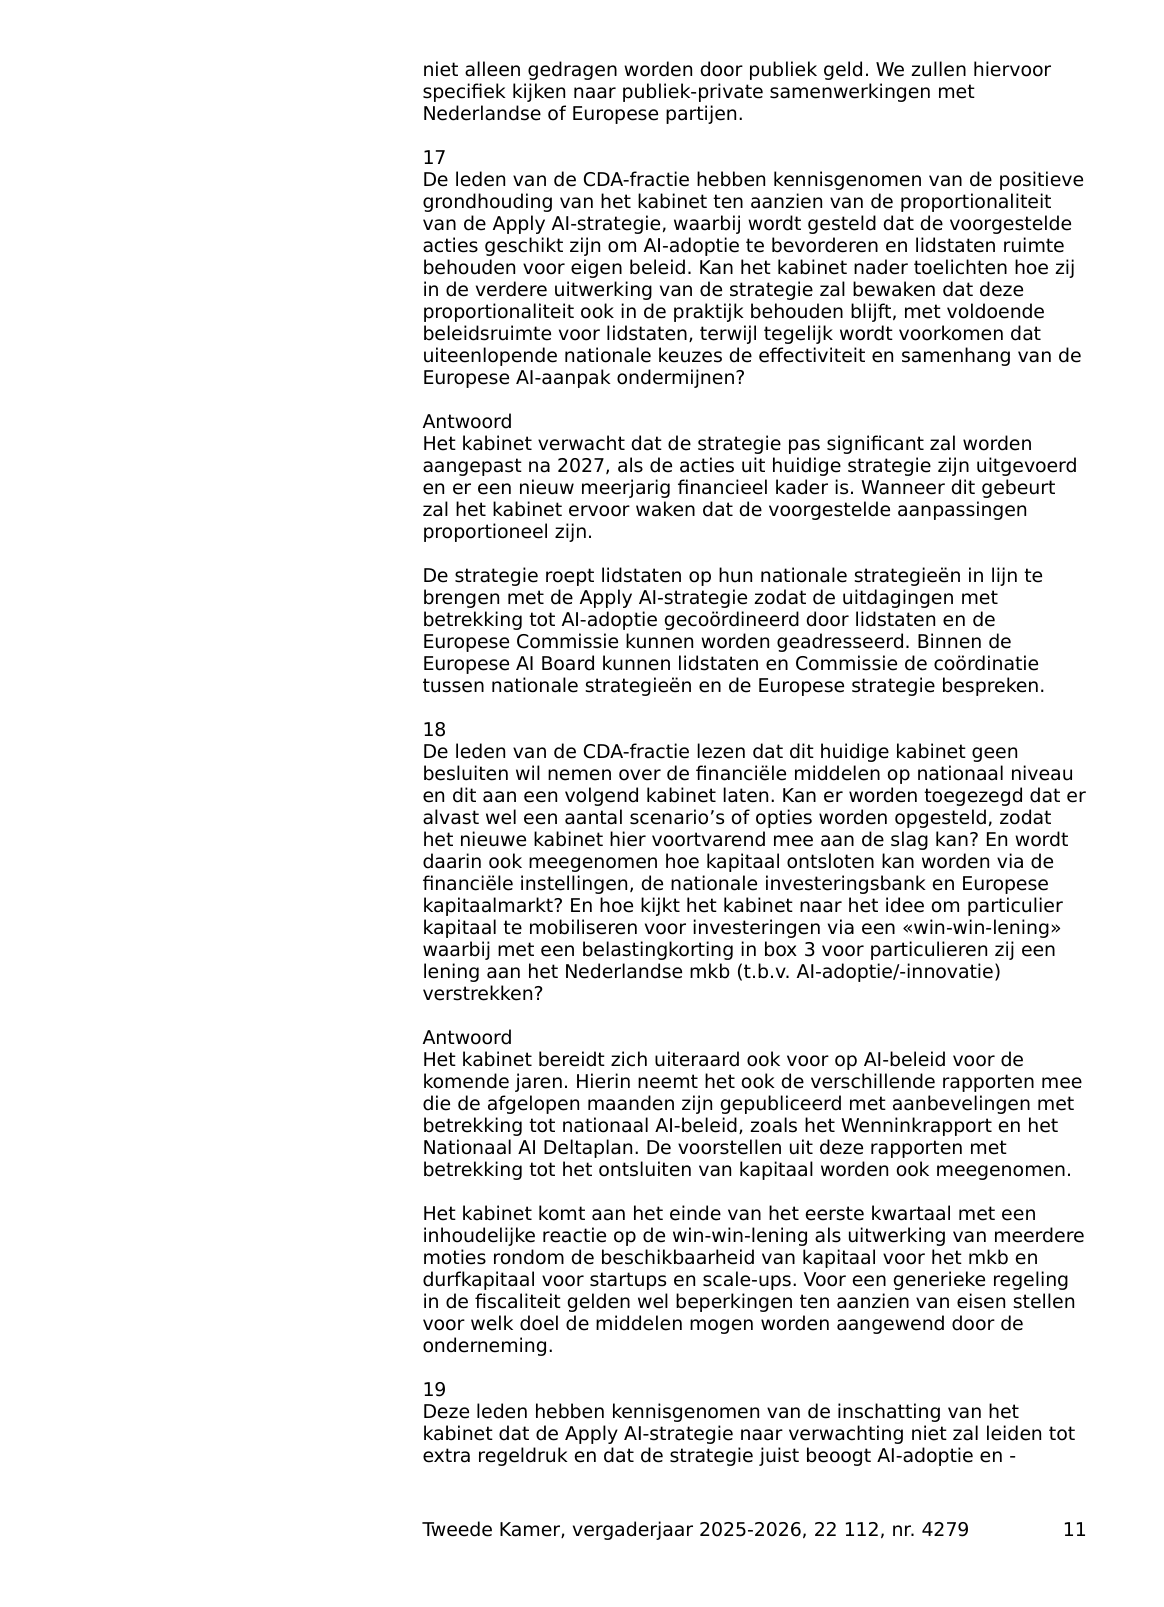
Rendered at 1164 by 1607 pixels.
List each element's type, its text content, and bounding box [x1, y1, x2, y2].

text 17 [422, 147, 1087, 169]
text De strategie roept lidstaten op hun nationale strategieën in lijn te brengen met de Apply AI-strategie zodat de uitdagingen met betrekking tot AI-adoptie gecoördineerd door lidstaten en de Europese Commissie kunnen worden geadresseerd. Binnen de Europese AI Board kunnen lidstaten en Commissie de coördinatie tussen nationale strategieën en de Europese strategie bespreken. [422, 565, 1087, 697]
text Antwoord [422, 411, 1087, 433]
text De leden van de CDA-fractie hebben kennisgenomen van de positieve grondhouding van het kabinet ten aanzien van de proportionaliteit van de Apply AI-strategie, waarbij wordt gesteld dat de voorgestelde acties geschikt zijn om AI-adoptie te bevorderen en lidstaten ruimte behouden voor eigen beleid. Kan het kabinet nader toelichten hoe zij in de verdere uitwerking van de strategie zal bewaken dat deze proportionaliteit ook in de praktijk behouden blijft, met voldoende beleidsruimte voor lidstaten, terwijl tegelijk wordt voorkomen dat uiteenlopende nationale keuzes de effectiviteit en samenhang van de Europese AI-aanpak ondermijnen? [422, 169, 1087, 389]
text niet alleen gedragen worden door publiek geld. We zullen hiervoor specifiek kijken naar publiek-private samenwerkingen met Nederlandse of Europese partijen. [422, 59, 1087, 125]
text Deze leden hebben kennisgenomen van de inschatting van het kabinet dat de Apply AI-strategie naar verwachting niet zal leiden tot extra regeldruk en dat de strategie juist beoogt AI-adoptie en [422, 1401, 1087, 1467]
text Het kabinet bereidt zich uiteraard ook voor op AI-beleid voor de komende jaren. Hierin neemt het ook de verschillende rapporten mee die de afgelopen maanden zijn gepubliceerd met aanbevelingen met betrekking tot nationaal AI-beleid, zoals het Wenninkrapport en het Nationaal AI Deltaplan. De voorstellen uit deze rapporten met betrekking tot het ontsluiten van kapitaal worden ook meegenomen. [422, 1049, 1087, 1181]
text De leden van de CDA-fractie lezen dat dit huidige kabinet geen besluiten wil nemen over de financiële middelen op nationaal niveau en dit aan een volgend kabinet laten. Kan er worden toegezegd dat er alvast wel een aantal scenario’s of opties worden opgesteld, zodat het nieuwe kabinet hier voortvarend mee aan de slag kan? En wordt daarin ook meegenomen hoe kapitaal ontsloten kan worden via de financiële instellingen, de nationale investeringsbank en Europese kapitaalmarkt? En hoe kijkt het kabinet naar het idee om particulier kapitaal te mobiliseren voor investeringen via een «win-win-lening» waarbij met een belastingkorting in box 3 voor particulieren zij een lening aan het Nederlandse mkb (t.b.v. AI-adoptie/-innovatie) verstrekken? [422, 741, 1087, 1005]
text Antwoord [422, 1027, 1087, 1049]
text 18 [422, 719, 1087, 741]
text Het kabinet komt aan het einde van het eerste kwartaal met een inhoudelijke reactie op de win-win-lening als uitwerking van meerdere moties rondom de beschikbaarheid van kapitaal voor het mkb en durfkapitaal voor startups en scale-ups. Voor een generieke regeling in de fiscaliteit gelden wel beperkingen ten aanzien van eisen stellen voor welk doel de middelen mogen worden aangewend door de onderneming. [422, 1203, 1087, 1357]
text 19 [422, 1379, 1087, 1401]
text Het kabinet verwacht dat de strategie pas significant zal worden aangepast na 2027, als de acties uit huidige strategie zijn uitgevoerd en er een nieuw meerjarig financieel kader is. Wanneer dit gebeurt zal het kabinet ervoor waken dat de voorgestelde aanpassingen proportioneel zijn. [422, 433, 1087, 543]
